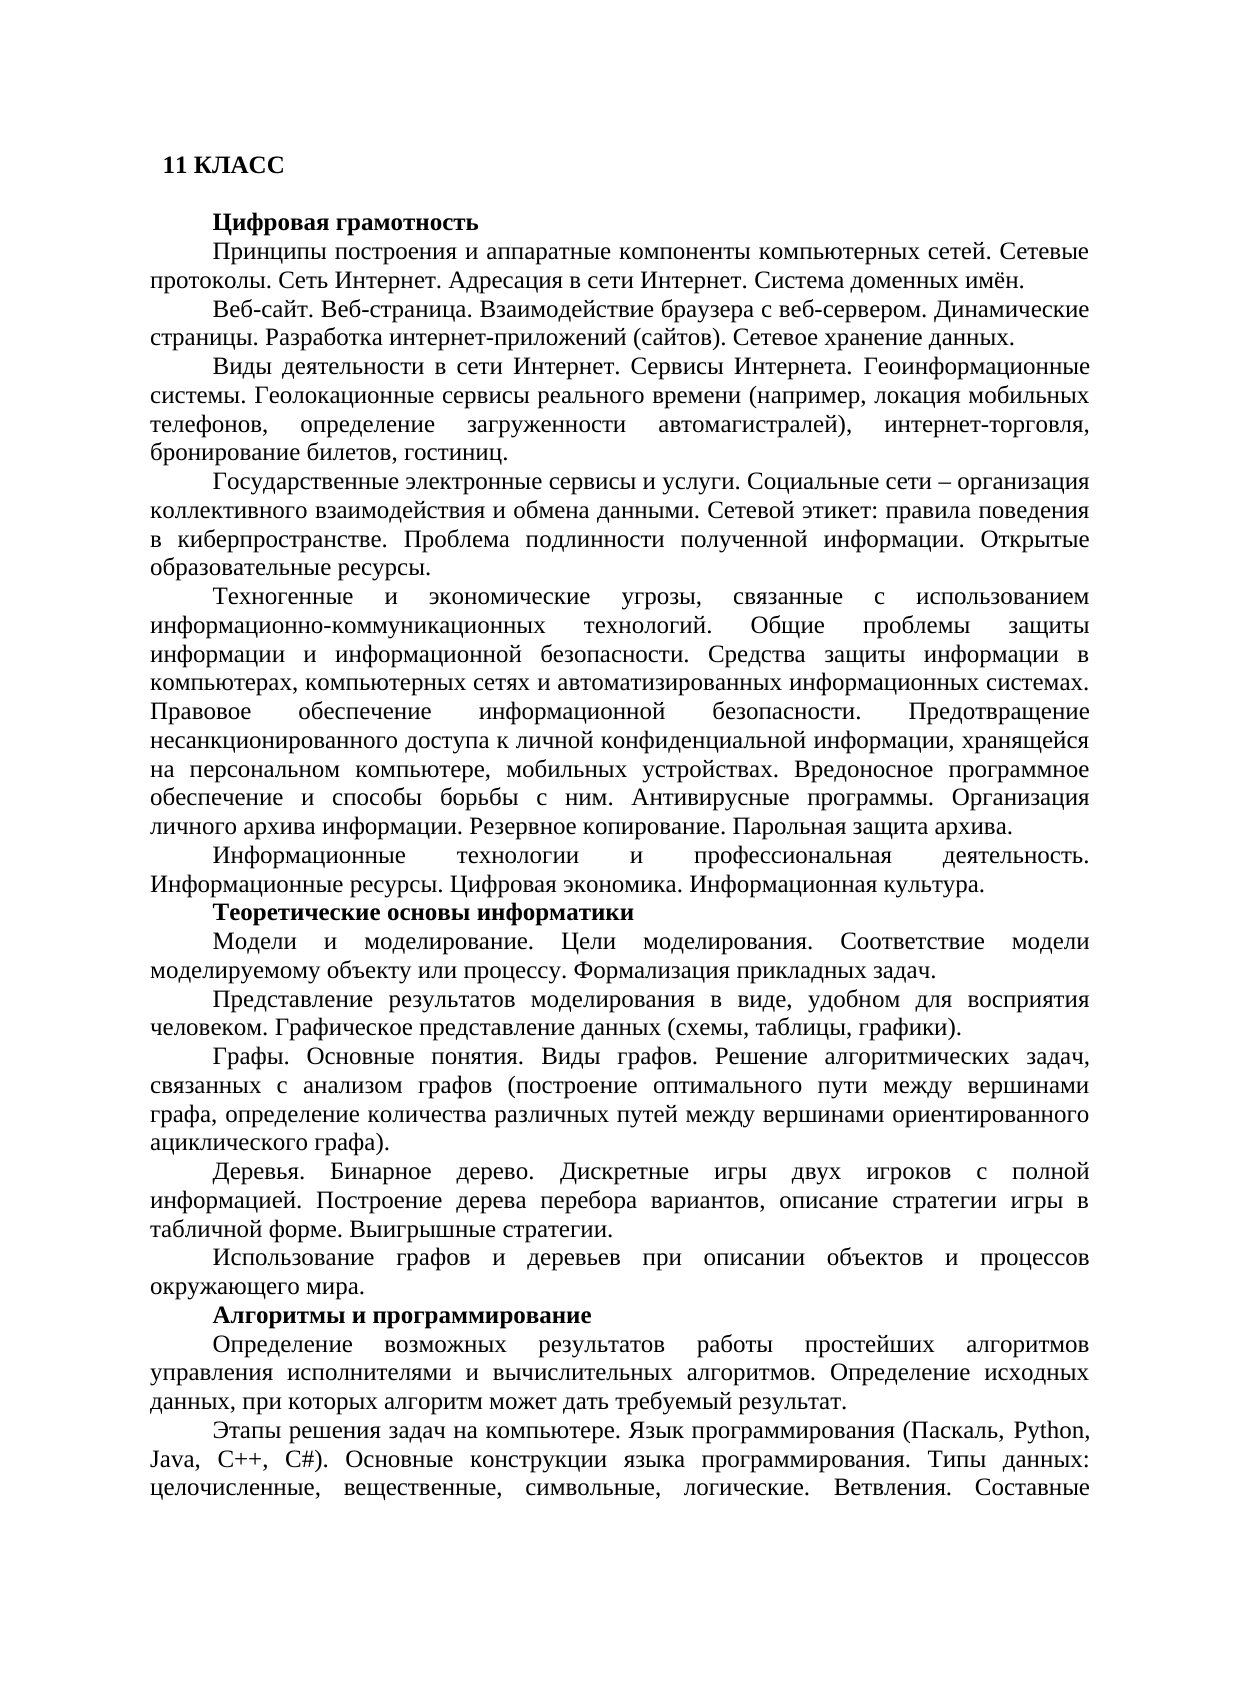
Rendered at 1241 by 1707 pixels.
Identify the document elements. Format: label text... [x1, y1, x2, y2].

text Цифровая грамотность [150, 207, 1090, 236]
text Принципы построения и аппаратные компоненты компьютерных сетей. Сетевые протоколы. Сеть Интернет. Адресация в сети Интернет. Система доменных имён. [150, 236, 1090, 294]
text Этапы решения задач на компьютере. Язык программирования (Паскаль, Python, Java, C++, C#). Основные конструкции языка программирования. Типы данных: целочисленные, вещественные, символьные, логические. Ветвления. Составные [150, 1415, 1090, 1501]
text Алгоритмы и программирование [150, 1300, 1090, 1329]
text 11 КЛАСС [162, 150, 1090, 179]
text Веб-сайт. Веб-страница. Взаимодействие браузера с веб-сервером. Динамические страницы. Разработка интернет-приложений (сайтов). Сетевое хранение данных. [150, 294, 1090, 351]
text Представление результатов моделирования в виде, удобном для восприятия человеком. Графическое представление данных (схемы, таблицы, графики). [150, 984, 1090, 1041]
text Техногенные и экономические угрозы, связанные с использованием информационно-коммуникационных технологий. Общие проблемы защиты информации и информационной безопасности. Средства защиты информации в компьютерах, компьютерных сетях и автоматизированных информационных системах. Правовое обеспечение информационной безопасности. Предотвращение несанкционированного доступа к личной конфиденциальной информации, хранящейся на персональном компьютере, мобильных устройствах. Вредоносное программное обеспечение и способы борьбы с ним. Антивирусные программы. Организация личного архива информации. Резервное копирование. Парольная защита архива. [150, 581, 1090, 840]
text Использование графов и деревьев при описании объектов и процессов окружающего мира. [150, 1242, 1090, 1300]
text Графы. Основные понятия. Виды графов. Решение алгоритмических задач, связанных с анализом графов (построение оптимального пути между вершинами графа, определение количества различных путей между вершинами ориентированного ациклического графа). [150, 1041, 1090, 1156]
text Деревья. Бинарное дерево. Дискретные игры двух игроков с полной информацией. Построение дерева перебора вариантов, описание стратегии игры в табличной форме. Выигрышные стратегии. [150, 1156, 1090, 1242]
text Информационные технологии и профессиональная деятельность. Информационные ресурсы. Цифровая экономика. Информационная культура. [150, 840, 1090, 897]
text Модели и моделирование. Цели моделирования. Соответствие модели моделируемому объекту или процессу. Формализация прикладных задач. [150, 926, 1090, 984]
text Виды деятельности в сети Интернет. Сервисы Интернета. Геоинформационные системы. Геолокационные сервисы реального времени (например, локация мобильных телефонов, определение загруженности автомагистралей), интернет-торговля, бронирование билетов, гостиниц. [150, 351, 1090, 466]
text Определение возможных результатов работы простейших алгоритмов управления исполнителями и вычислительных алгоритмов. Определение исходных данных, при которых алгоритм может дать требуемый результат. [150, 1329, 1090, 1415]
text Теоретические основы информатики [150, 897, 1090, 926]
text Государственные электронные сервисы и услуги. Социальные сети – организация коллективного взаимодействия и обмена данными. Сетевой этикет: правила поведения в киберпространстве. Проблема подлинности полученной информации. Открытые образовательные ресурсы. [150, 466, 1090, 581]
